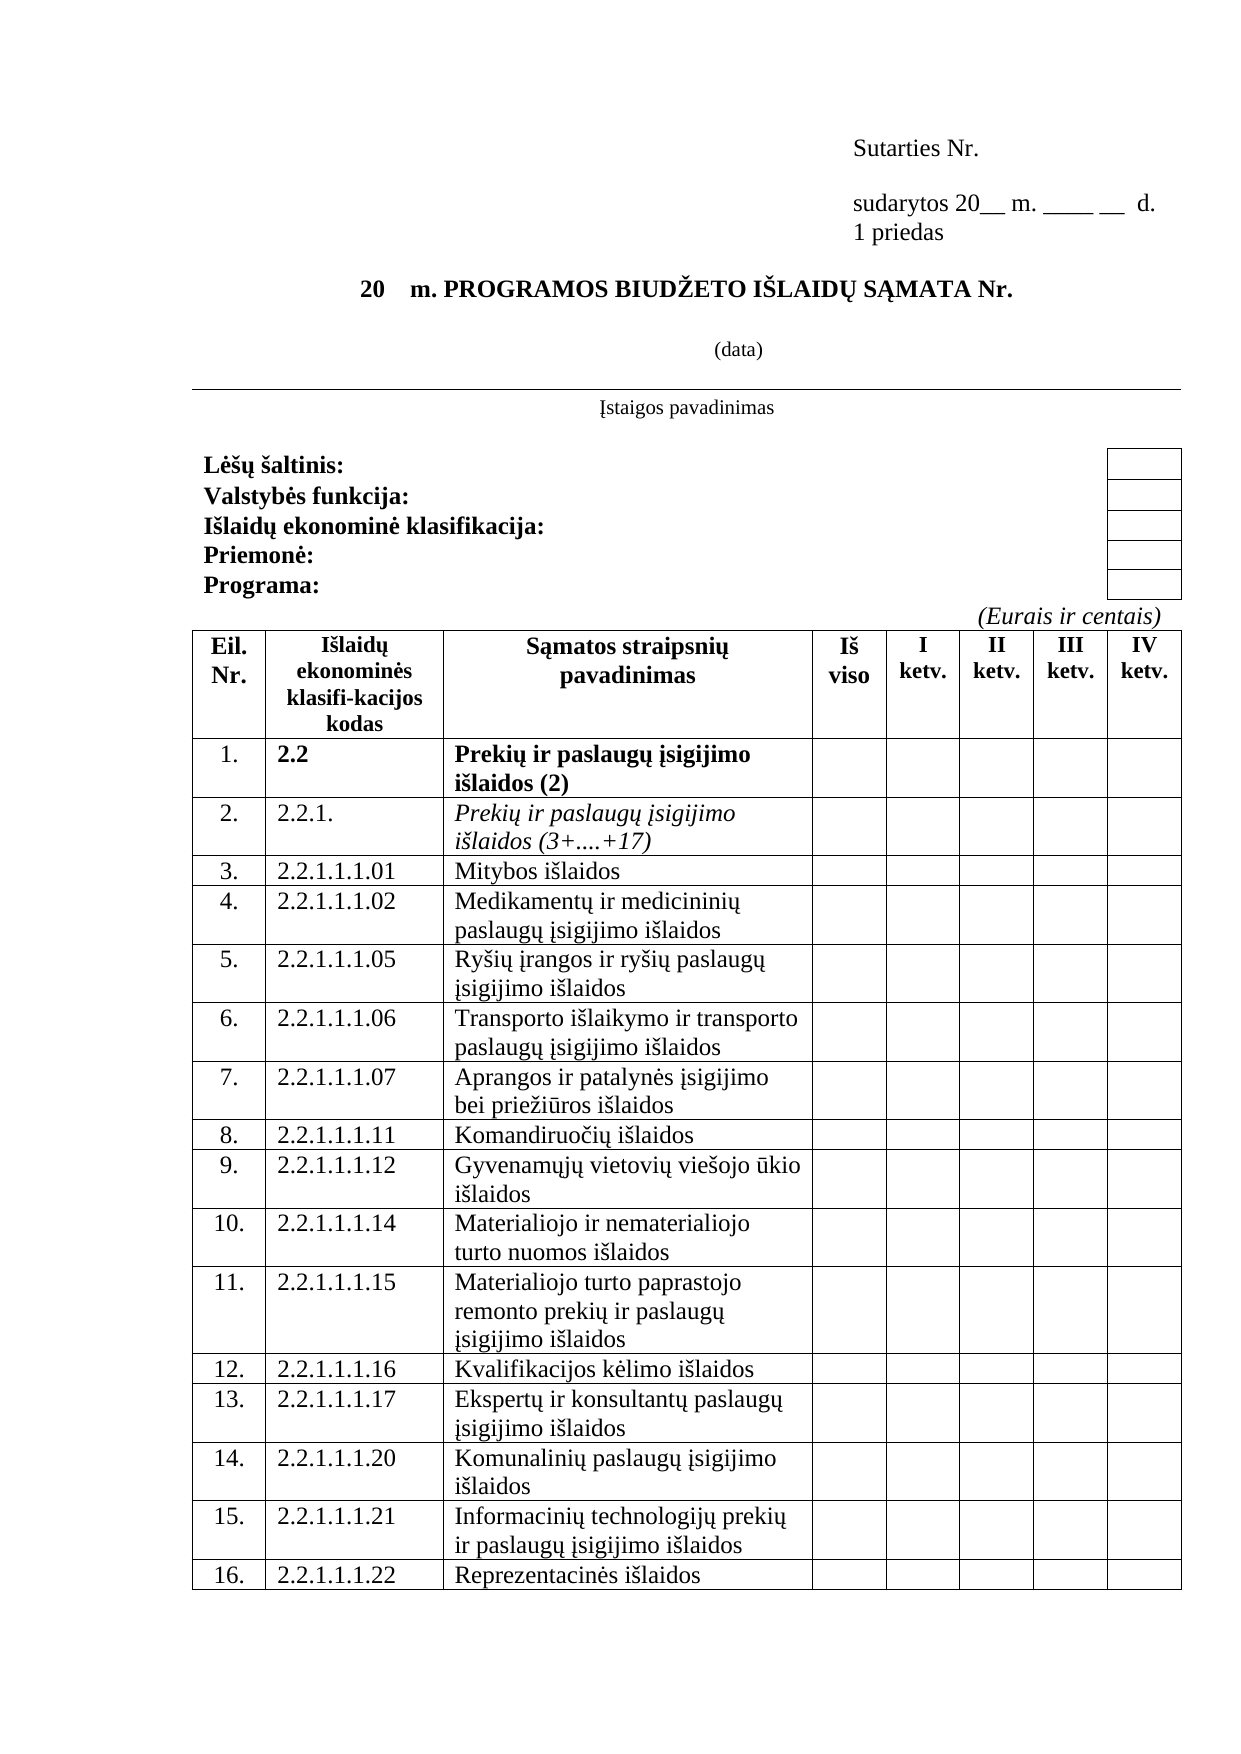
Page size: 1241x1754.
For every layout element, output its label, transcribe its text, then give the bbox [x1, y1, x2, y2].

table_cell Įstaigos pavadinimas [266, 390, 1107, 419]
table_cell [192, 390, 266, 419]
table_cell [813, 1443, 886, 1500]
table_cell [1034, 569, 1107, 599]
table_cell [1108, 945, 1181, 1002]
table_cell [813, 1003, 886, 1061]
table_header [266, 133, 443, 188]
table_cell 1. [193, 739, 265, 797]
table_cell 20 m. PROGRAMOS BIUDŽETO IŠLAIDŲ SĄMATA Nr. [192, 246, 1181, 303]
table_cell [887, 945, 959, 1002]
table_cell 2.2.1.1.1.20 [266, 1443, 443, 1500]
table_cell [1108, 1560, 1181, 1588]
table_cell Komandiruočių išlaidos [444, 1120, 812, 1149]
table_cell [813, 1267, 886, 1353]
table_cell [887, 1150, 959, 1207]
table_cell 2.2.1.1.1.12 [266, 1150, 443, 1207]
table_cell [813, 1150, 886, 1207]
table_header [443, 133, 812, 188]
table_cell Mitybos išlaidos [444, 856, 812, 885]
table_cell [1034, 332, 1107, 361]
table_cell [887, 1062, 959, 1119]
table_cell [1108, 570, 1181, 599]
table_cell [960, 419, 1034, 448]
table_cell 2.2.1.1.1.17 [266, 1384, 443, 1442]
table_cell [1108, 449, 1181, 479]
table_cell [266, 419, 443, 448]
table_cell (data) [443, 332, 1034, 361]
table_cell [812, 188, 842, 217]
table_cell [1034, 1209, 1107, 1266]
table_header [192, 133, 266, 188]
table_cell [960, 1354, 1033, 1383]
table_cell [1034, 1062, 1107, 1119]
table_header [812, 133, 842, 188]
table_cell [1108, 511, 1181, 539]
table_cell 2.2.1.1.1.05 [266, 945, 443, 1002]
table_cell 4. [193, 886, 265, 943]
table_cell [1108, 856, 1181, 885]
table_cell Ekspertų ir konsultantų paslaugų įsigijimo išlaidos [444, 1384, 812, 1442]
table_cell Sąmatos straipsnių pavadinimas [444, 631, 812, 738]
table_cell [960, 1384, 1033, 1442]
table_cell [960, 1267, 1033, 1353]
table_cell [960, 479, 1034, 510]
table_cell [1034, 798, 1107, 855]
table_cell 2. [193, 798, 265, 855]
table_cell [1034, 856, 1107, 885]
table_cell [960, 1560, 1033, 1588]
table_cell I ketv. [887, 631, 959, 738]
table_cell Informacinių technologijų prekių ir paslaugų įsigijimo išlaidos [444, 1501, 812, 1559]
table_cell [1108, 480, 1181, 510]
table_cell [813, 798, 886, 855]
table_cell [1108, 798, 1181, 855]
table_cell 2.2 [266, 739, 443, 797]
table_cell [812, 217, 842, 246]
table_cell [960, 886, 1033, 943]
table_cell 2.2.1.1.1.02 [266, 886, 443, 943]
table_cell 10. [193, 1209, 265, 1266]
table_cell [960, 945, 1033, 1002]
table_cell [192, 217, 266, 246]
table_cell [266, 188, 443, 217]
table_cell [192, 303, 266, 332]
table_cell Išlaidų ekonominė klasifikacija: [192, 510, 1107, 539]
table_cell sudarytos 20__ m. ____ __ d. [842, 188, 1181, 217]
table_cell [887, 1354, 959, 1383]
table_cell IV ketv. [1108, 631, 1181, 738]
table_cell [1034, 739, 1107, 797]
table_cell [1108, 886, 1181, 943]
table_cell [192, 599, 266, 630]
table_cell 2.2.1.1.1.06 [266, 1003, 443, 1061]
table_cell [960, 1120, 1033, 1149]
table_cell [813, 856, 886, 885]
table_cell Materialiojo turto paprastojo remonto prekių ir paslaugų įsigijimo išlaidos [444, 1267, 812, 1353]
table_cell 2.2.1.1.1.11 [266, 1120, 443, 1149]
table_cell [1034, 479, 1107, 510]
table_cell III ketv. [1034, 631, 1107, 738]
table_cell [813, 886, 886, 943]
table_cell Aprangos ir patalynės įsigijimo bei priežiūros išlaidos [444, 1062, 812, 1119]
table_cell [960, 739, 1033, 797]
table_header Sutarties Nr. [842, 133, 1181, 188]
table_cell [887, 798, 959, 855]
table_cell 2.2.1.1.1.14 [266, 1209, 443, 1266]
table_cell [1034, 1560, 1107, 1588]
table_cell Reprezentacinės išlaidos [444, 1560, 812, 1588]
table_cell [1108, 1003, 1181, 1061]
table_cell Išlaidų ekonominės klasifi-kacijos kodas [266, 631, 443, 738]
table_cell [1108, 1384, 1181, 1442]
table_cell [813, 1354, 886, 1383]
table_cell [960, 1209, 1033, 1266]
table_cell 14. [193, 1443, 265, 1500]
table_cell Eil. Nr. [193, 631, 265, 738]
table_cell [1034, 1501, 1107, 1559]
table_cell [813, 1384, 886, 1442]
table_cell [1034, 1384, 1107, 1442]
table_cell [443, 419, 812, 448]
table_cell [1034, 1354, 1107, 1383]
table_cell 2.2.1. [266, 798, 443, 855]
table_cell [1108, 1209, 1181, 1266]
table_cell [1108, 390, 1181, 419]
table_cell [1034, 886, 1107, 943]
table_cell 2.2.1.1.1.21 [266, 1501, 443, 1559]
table_cell [266, 332, 443, 361]
table_cell [887, 1560, 959, 1588]
table_cell [1108, 1150, 1181, 1207]
table_cell [812, 599, 886, 630]
table_cell 1 priedas [842, 217, 1181, 246]
table_cell [887, 1003, 959, 1061]
table_cell [1034, 419, 1107, 448]
table_cell [1108, 1267, 1181, 1353]
table_cell Gyvenamųjų vietovių viešojo ūkio išlaidos [444, 1150, 812, 1207]
table_cell [813, 1560, 886, 1588]
table_cell Komunalinių paslaugų įsigijimo išlaidos [444, 1443, 812, 1500]
table_cell [887, 856, 959, 885]
table_cell [1108, 1120, 1181, 1149]
table_cell 2.2.1.1.1.15 [266, 1267, 443, 1353]
table_cell [960, 1501, 1033, 1559]
table_cell Kvalifikacijos kėlimo išlaidos [444, 1354, 812, 1383]
table_cell [1108, 739, 1181, 797]
table_cell [192, 419, 266, 448]
table_cell [813, 1062, 886, 1119]
table_cell Transporto išlaikymo ir transporto paslaugų įsigijimo išlaidos [444, 1003, 812, 1061]
table_cell [886, 599, 960, 630]
table_cell 2.2.1.1.1.01 [266, 856, 443, 885]
table_cell Lėšų šaltinis: [192, 448, 1107, 479]
table_cell 8. [193, 1120, 265, 1149]
table_cell 2.2.1.1.1.22 [266, 1560, 443, 1588]
table_cell 3. [193, 856, 265, 885]
table_cell [192, 188, 266, 217]
table_cell [960, 1150, 1033, 1207]
table_cell [886, 479, 960, 510]
table_cell [1034, 1150, 1107, 1207]
table_cell [887, 1209, 959, 1266]
table_cell [1034, 1267, 1107, 1353]
table_cell [1108, 1443, 1181, 1500]
table_cell Medikamentų ir medicininių paslaugų įsigijimo išlaidos [444, 886, 812, 943]
table_cell [443, 303, 1034, 332]
table_cell Iš viso [813, 631, 886, 738]
table_cell [887, 1443, 959, 1500]
table_cell [960, 1443, 1033, 1500]
table_cell [886, 419, 960, 448]
table_cell [1108, 1062, 1181, 1119]
table_cell [1034, 1003, 1107, 1061]
table_cell [887, 1501, 959, 1559]
table_cell [1034, 303, 1107, 332]
table_cell Priemonė: [192, 540, 1107, 569]
table_cell [266, 303, 443, 332]
table_cell Materialiojo ir nematerialiojo turto nuomos išlaidos [444, 1209, 812, 1266]
table_cell (Eurais ir centais) [960, 599, 1181, 630]
table_cell [812, 419, 886, 448]
table_cell [266, 599, 443, 630]
table_cell [813, 945, 886, 1002]
table_cell [887, 739, 959, 797]
table_cell [266, 217, 443, 246]
table_cell [887, 1267, 959, 1353]
table_cell [812, 479, 886, 510]
table_cell [813, 739, 886, 797]
table_cell [887, 1120, 959, 1149]
table_cell Valstybės funkcija: [192, 479, 812, 510]
table_cell [1034, 1443, 1107, 1500]
table_cell 2.2.1.1.1.07 [266, 1062, 443, 1119]
table_cell [1108, 303, 1181, 332]
table_cell [1108, 419, 1181, 448]
table_cell 6. [193, 1003, 265, 1061]
table_cell 13. [193, 1384, 265, 1442]
table_cell 15. [193, 1501, 265, 1559]
table_cell [960, 1003, 1033, 1061]
table_cell 2.2.1.1.1.16 [266, 1354, 443, 1383]
table_cell [1108, 541, 1181, 569]
table_cell [1108, 332, 1181, 361]
table_cell [813, 1120, 886, 1149]
table_cell [887, 886, 959, 943]
table_cell 12. [193, 1354, 265, 1383]
table_cell [192, 332, 266, 361]
table_cell [1108, 1354, 1181, 1383]
table_cell [443, 217, 812, 246]
table_cell 16. [193, 1560, 265, 1588]
table_cell [443, 599, 812, 630]
table_cell 5. [193, 945, 265, 1002]
table_cell [887, 1384, 959, 1442]
table_cell Prekių ir paslaugų įsigijimo išlaidos (3+....+17) [444, 798, 812, 855]
table_cell [960, 798, 1033, 855]
table_cell 9. [193, 1150, 265, 1207]
table_cell II ketv. [960, 631, 1033, 738]
table_cell [1034, 1120, 1107, 1149]
table_cell [960, 856, 1033, 885]
table_cell Programa: [192, 569, 1034, 599]
table_cell [192, 361, 1181, 389]
table_cell [1108, 1501, 1181, 1559]
table_cell Prekių ir paslaugų įsigijimo išlaidos (2) [444, 739, 812, 797]
table_cell [960, 1062, 1033, 1119]
table_cell 11. [193, 1267, 265, 1353]
table_cell Ryšių įrangos ir ryšių paslaugų įsigijimo išlaidos [444, 945, 812, 1002]
table_cell [813, 1209, 886, 1266]
table_cell 7. [193, 1062, 265, 1119]
table_cell [443, 188, 812, 217]
table_cell [813, 1501, 886, 1559]
table_cell [1034, 945, 1107, 1002]
